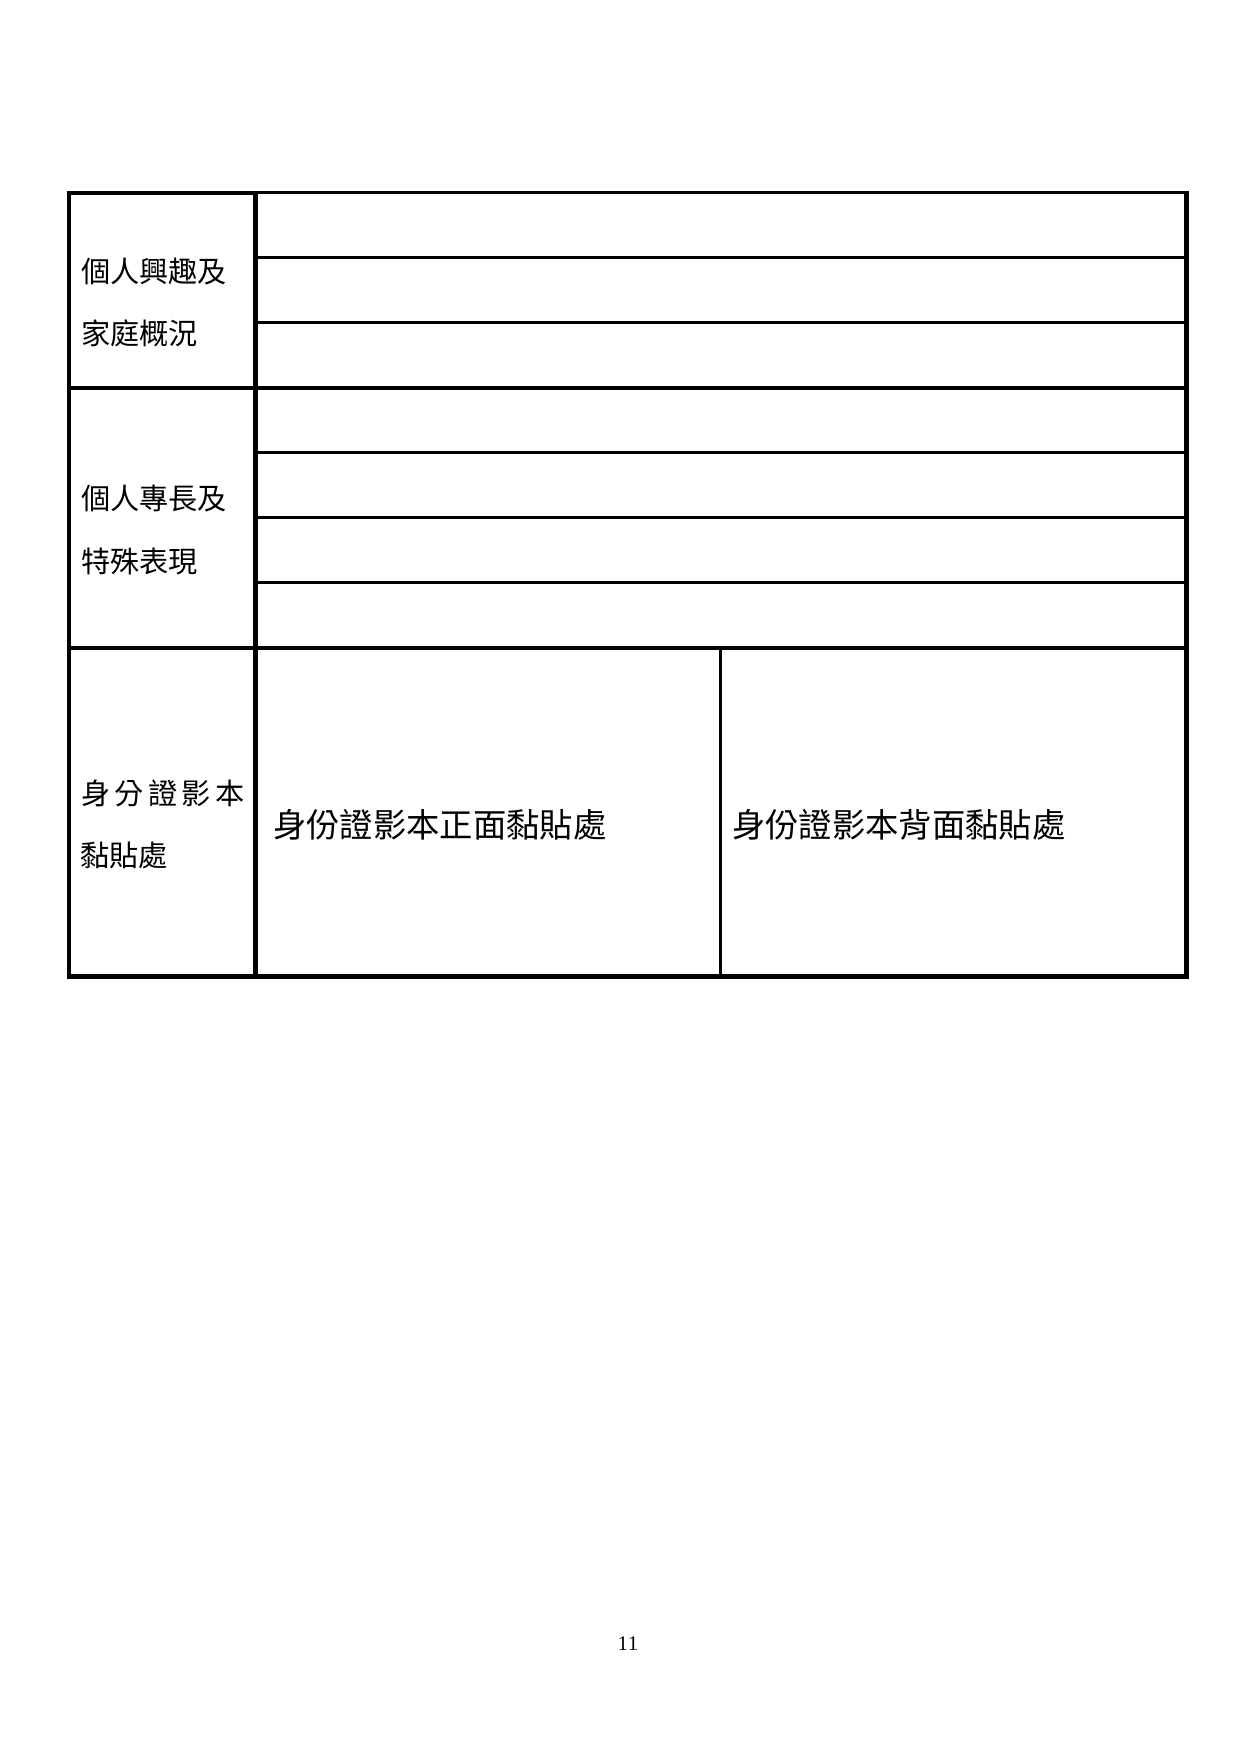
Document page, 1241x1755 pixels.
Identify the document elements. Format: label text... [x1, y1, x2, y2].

table_cell [258, 454, 1184, 516]
table_cell 身份證影本背面黏貼處 [722, 650, 1184, 974]
table_cell [258, 259, 1184, 321]
table_cell [258, 324, 1184, 386]
table_cell 身分證影本黏貼處 [71, 650, 253, 974]
table_cell [258, 519, 1184, 581]
table_cell 個人興趣及 家庭概況 [71, 195, 253, 386]
table_cell [258, 194, 1184, 256]
table_cell 身份證影本正面黏貼處 [258, 650, 719, 974]
table_cell 個人專長及 特殊表現 [71, 390, 253, 646]
table_cell [258, 390, 1184, 451]
table_cell [258, 584, 1184, 646]
